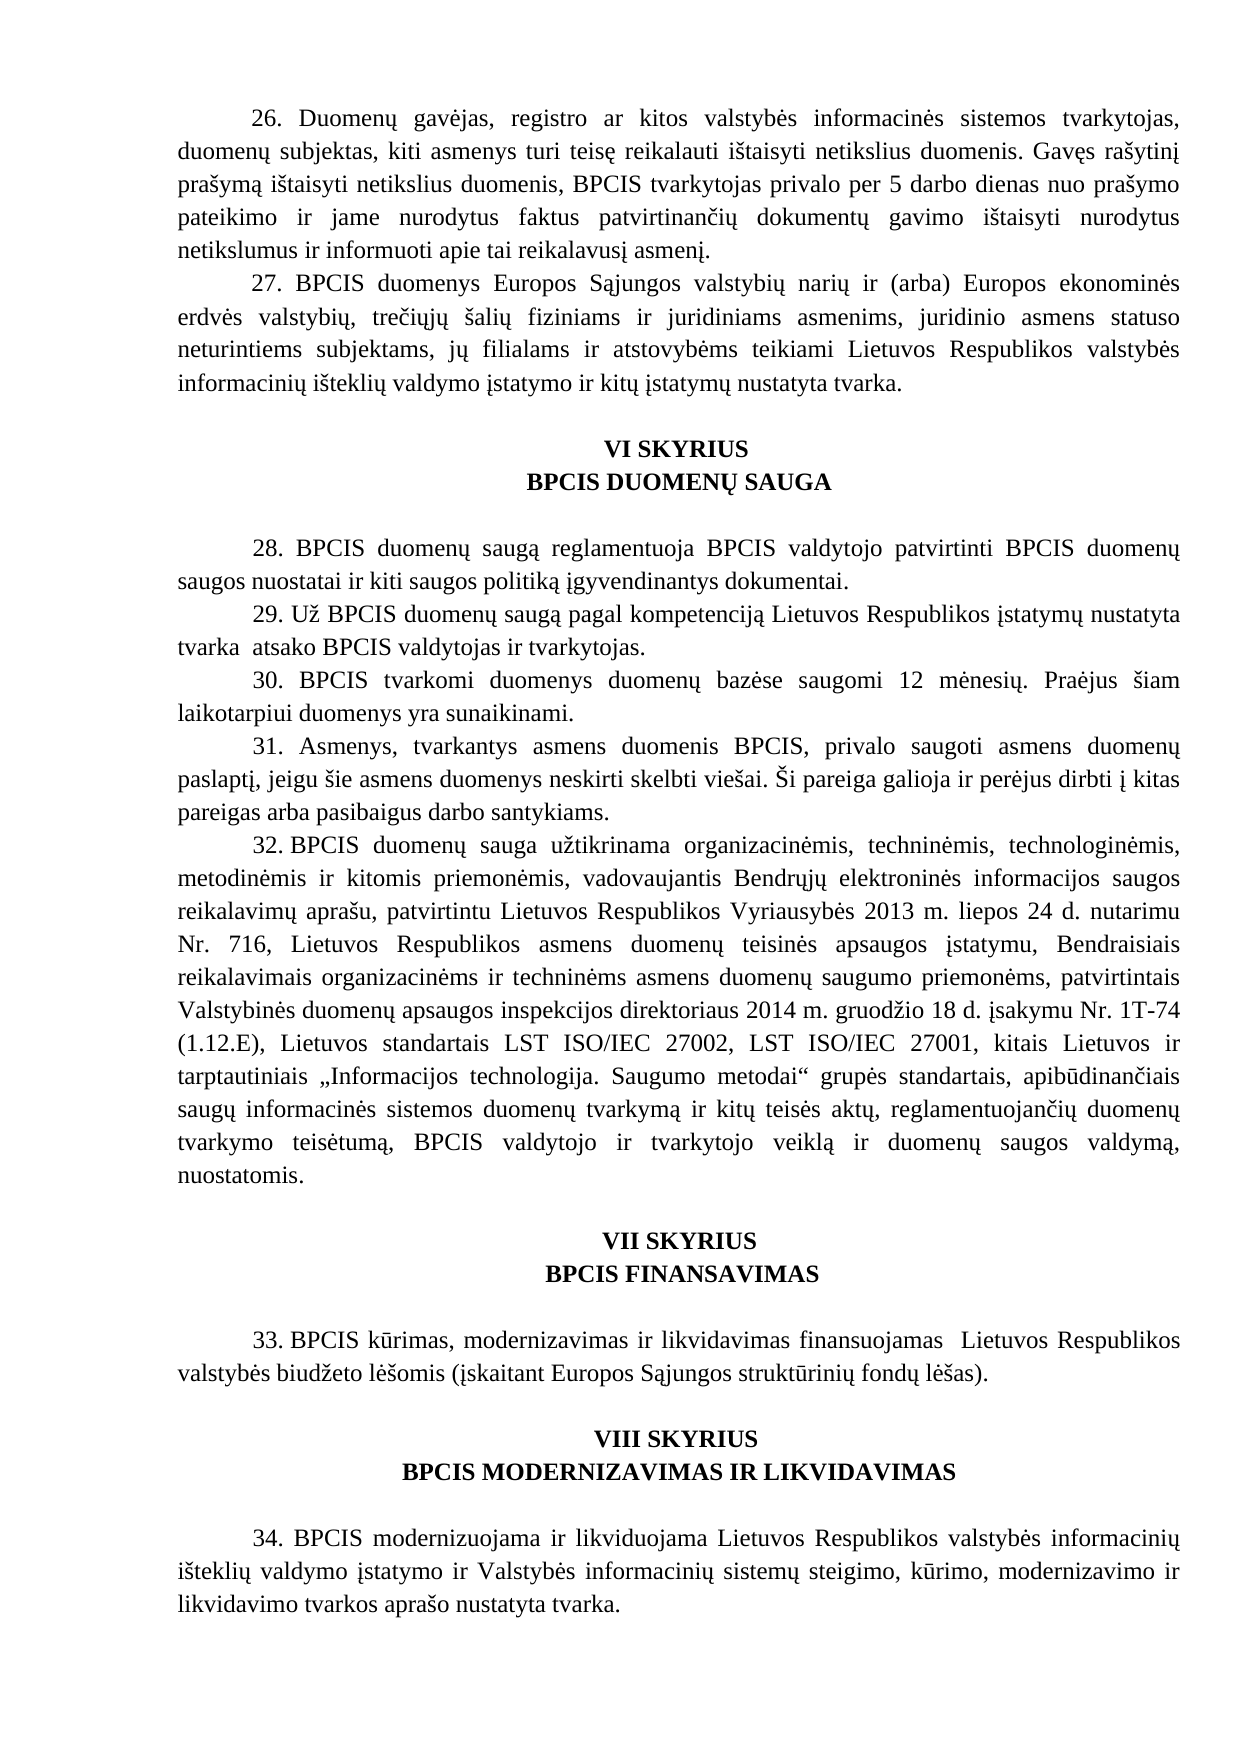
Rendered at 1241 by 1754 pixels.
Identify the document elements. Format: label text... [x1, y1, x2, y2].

text 26. Duomenų gavėjas, registro ar kitos valstybės informacinės sistemos tvarkytojas, duomenų subjektas, kiti asmenys turi teisę reikalauti ištaisyti netikslius duomenis. Gavęs rašytinį prašymą ištaisyti netikslius duomenis, BPCIS tvarkytojas privalo per 5 darbo dienas nuo prašymo pateikimo ir jame nurodytus faktus patvirtinančių dokumentų gavimo ištaisyti nurodytus netikslumus ir informuoti apie tai reikalavusį asmenį. [177, 103, 1181, 264]
text 30. BPCIS tvarkomi duomenys duomenų bazėse saugomi 12 mėnesių. Praėjus šiam laikotarpiui duomenys yra sunaikinami. [177, 665, 1181, 727]
text 32. BPCIS duomenų sauga užtikrinama organizacinėmis, techninėmis, technologinėmis, metodinėmis ir kitomis priemonėmis, vadovaujantis Bendrųjų elektroninės informacijos saugos reikalavimų aprašu, patvirtintu Lietuvos Respublikos Vyriausybės 2013 m. liepos 24 d. nutarimu Nr. 716, Lietuvos Respublikos asmens duomenų teisinės apsaugos įstatymu, Bendraisiais reikalavimais organizacinėms ir techninėms asmens duomenų saugumo priemonėms, patvirtintais Valstybinės duomenų apsaugos inspekcijos direktoriaus 2014 m. gruodžio 18 d. įsakymu Nr. 1T-74 (1.12.E), Lietuvos standartais LST ISO/IEC 27002, LST ISO/IEC 27001, kitais Lietuvos ir tarptautiniais „Informacijos technologija. Saugumo metodai“ grupės standartais, apibūdinančiais saugų informacinės sistemos duomenų tvarkymą ir kitų teisės aktų, reglamentuojančių duomenų tvarkymo teisėtumą, BPCIS valdytojo ir tvarkytojo veiklą ir duomenų saugos valdymą, nuostatomis. [177, 830, 1181, 1189]
text BPCIS FINANSAVIMAS [177, 1259, 1181, 1288]
text 33. BPCIS kūrimas, modernizavimas ir likvidavimas finansuojamas Lietuvos Respublikos valstybės biudžeto lėšomis (įskaitant Europos Sąjungos struktūrinių fondų lėšas). [177, 1325, 1181, 1387]
text 34. BPCIS modernizuojama ir likviduojama Lietuvos Respublikos valstybės informacinių išteklių valdymo įstatymo ir Valstybės informacinių sistemų steigimo, kūrimo, modernizavimo ir likvidavimo tvarkos aprašo nustatyta tvarka. [177, 1523, 1181, 1618]
text BPCIS MODERNIZAVIMAS IR LIKVIDAVIMAS [177, 1457, 1181, 1486]
text VII SKYRIUS [177, 1226, 1181, 1255]
text 29. Už BPCIS duomenų saugą pagal kompetenciją Lietuvos Respublikos įstatymų nustatyta tvarka atsako BPCIS valdytojas ir tvarkytojas. [177, 599, 1181, 661]
text VI SKYRIUS [177, 434, 1181, 462]
text BPCIS DUOMENŲ sauga [177, 467, 1181, 495]
text 31. Asmenys, tvarkantys asmens duomenis BPCIS, privalo saugoti asmens duomenų paslaptį, jeigu šie asmens duomenys neskirti skelbti viešai. Ši pareiga galioja ir perėjus dirbti į kitas pareigas arba pasibaigus darbo santykiams. [177, 731, 1181, 826]
text VIII SKYRIUS [177, 1424, 1181, 1453]
text 28. BPCIS duomenų saugą reglamentuoja BPCIS valdytojo patvirtinti BPCIS duomenų saugos nuostatai ir kiti saugos politiką įgyvendinantys dokumentai. [177, 533, 1181, 594]
text 27. BPCIS duomenys Europos Sąjungos valstybių narių ir (arba) Europos ekonominės erdvės valstybių, trečiųjų šalių fiziniams ir juridiniams asmenims, juridinio asmens statuso neturintiems subjektams, jų filialams ir atstovybėms teikiami Lietuvos Respublikos valstybės informacinių išteklių valdymo įstatymo ir kitų įstatymų nustatyta tvarka. [177, 268, 1181, 396]
